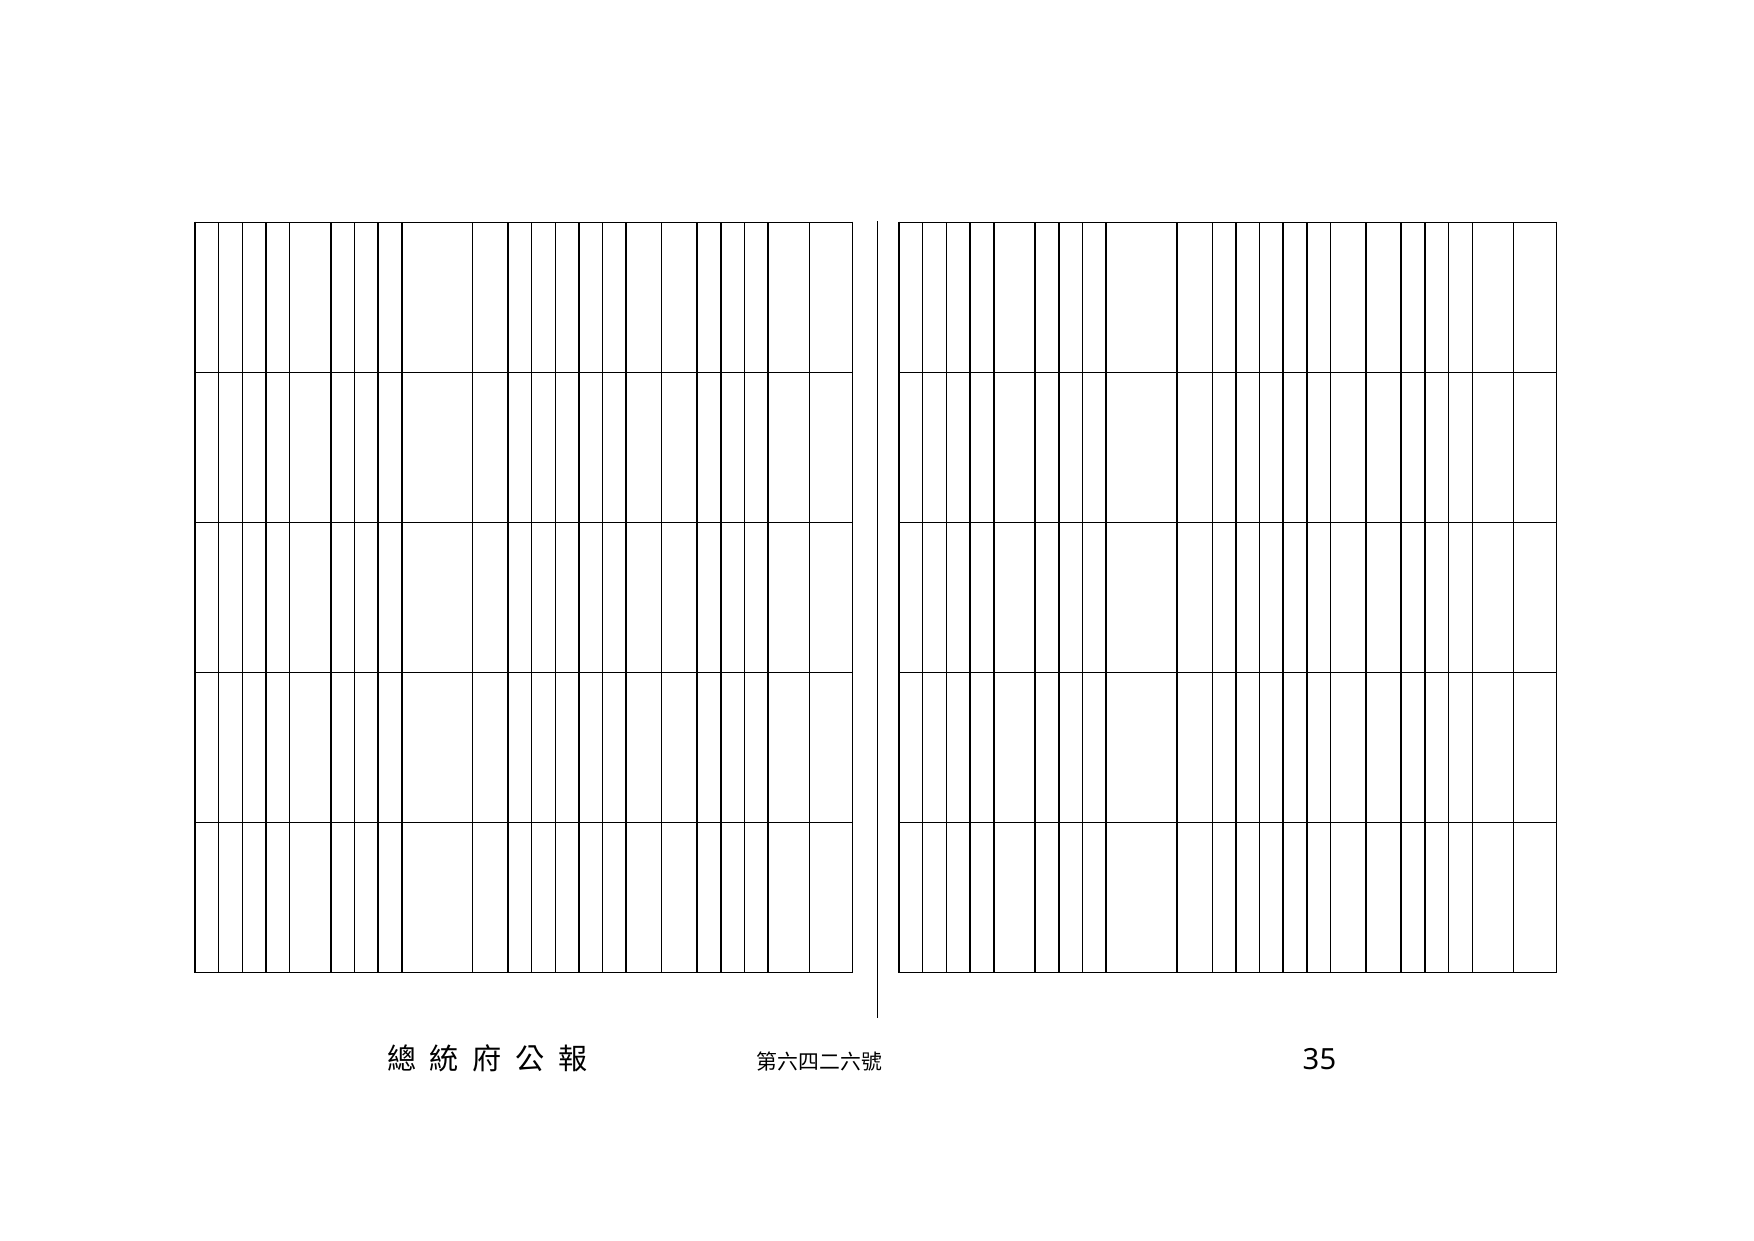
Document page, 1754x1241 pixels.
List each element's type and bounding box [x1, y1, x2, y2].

table_cell [556, 673, 578, 822]
table_cell [1426, 673, 1448, 822]
table_cell [1284, 373, 1306, 522]
table_cell [1083, 523, 1105, 672]
table_cell [1473, 673, 1513, 822]
table_cell [1367, 373, 1400, 522]
table_cell [1426, 223, 1448, 372]
table_cell [403, 673, 472, 822]
table_cell [662, 523, 696, 672]
table_cell [769, 823, 809, 972]
table_cell [662, 223, 696, 372]
table_cell [745, 373, 767, 522]
table_cell [332, 823, 354, 972]
table_cell [722, 373, 744, 522]
table_cell [1237, 823, 1259, 972]
table_cell [243, 673, 265, 822]
table_cell [473, 673, 507, 822]
table_cell [196, 823, 218, 972]
table_cell [379, 673, 401, 822]
table_cell [473, 223, 507, 372]
table_cell [509, 373, 531, 522]
table_cell [900, 523, 922, 672]
table_cell [1473, 523, 1513, 672]
table_cell [332, 223, 354, 372]
table_cell [290, 823, 330, 972]
table_cell [243, 823, 265, 972]
table_cell [995, 523, 1034, 672]
table_cell [1083, 223, 1105, 372]
table_cell [1514, 673, 1556, 822]
table_cell [603, 523, 625, 672]
table_cell [1367, 523, 1400, 672]
table_cell [923, 673, 946, 822]
table_cell [1060, 223, 1082, 372]
table_cell [473, 523, 507, 672]
table_cell [947, 673, 969, 822]
table_cell [722, 823, 744, 972]
table_cell [1107, 223, 1176, 372]
table_cell [556, 223, 578, 372]
table_cell [745, 223, 767, 372]
table_cell [769, 523, 809, 672]
table_cell [532, 373, 555, 522]
table_cell [219, 673, 242, 822]
table_cell [379, 223, 401, 372]
table_cell [1449, 223, 1472, 372]
table_cell [1402, 823, 1424, 972]
table_cell [1107, 823, 1176, 972]
table_cell [995, 673, 1034, 822]
table_cell [971, 823, 993, 972]
table_cell [355, 823, 377, 972]
table_cell [603, 373, 625, 522]
table_cell [1514, 823, 1556, 972]
table_cell [1178, 223, 1212, 372]
table_cell [290, 673, 330, 822]
table_cell [355, 523, 377, 672]
table_cell [1284, 673, 1306, 822]
table_cell [995, 373, 1034, 522]
table_cell [1213, 823, 1235, 972]
table_cell [267, 223, 289, 372]
table_cell [219, 823, 242, 972]
table_cell [995, 223, 1034, 372]
table_cell [1402, 523, 1424, 672]
table_cell [1036, 223, 1058, 372]
table_cell [196, 673, 218, 822]
table_cell [1237, 373, 1259, 522]
table_cell [923, 823, 946, 972]
table_cell [1060, 373, 1082, 522]
table_cell [1036, 673, 1058, 822]
table_cell [698, 673, 720, 822]
table_cell [509, 223, 531, 372]
table_cell [627, 373, 661, 522]
table_cell [810, 823, 852, 972]
table_cell [1178, 373, 1212, 522]
table_cell [532, 823, 555, 972]
table_cell [722, 673, 744, 822]
table_cell [532, 673, 555, 822]
table_cell [722, 523, 744, 672]
table_cell [1402, 223, 1424, 372]
table_cell [810, 373, 852, 522]
table_cell [769, 673, 809, 822]
table_cell [627, 223, 661, 372]
table_cell [1260, 523, 1282, 672]
table_cell [403, 523, 472, 672]
table_cell [509, 523, 531, 672]
table_cell [1237, 673, 1259, 822]
table_cell [745, 673, 767, 822]
table_cell [243, 523, 265, 672]
table_cell [698, 223, 720, 372]
table_cell [1308, 823, 1330, 972]
table_cell [698, 523, 720, 672]
table_cell [1308, 523, 1330, 672]
table_cell [603, 673, 625, 822]
table_cell [1402, 373, 1424, 522]
table_cell [947, 223, 969, 372]
table_cell [1514, 523, 1556, 672]
table_cell [1213, 373, 1235, 522]
table_cell [900, 223, 922, 372]
table_cell [923, 523, 946, 672]
table_cell [1213, 523, 1235, 672]
table_cell [662, 823, 696, 972]
table_cell [698, 823, 720, 972]
table_cell [1331, 223, 1365, 372]
table_cell [379, 823, 401, 972]
table_cell [509, 673, 531, 822]
table_cell [267, 823, 289, 972]
table_cell [219, 373, 242, 522]
table_cell [355, 673, 377, 822]
table_cell [219, 223, 242, 372]
table_cell [1237, 523, 1259, 672]
table_cell [1402, 673, 1424, 822]
table_cell [473, 373, 507, 522]
table_cell [1260, 223, 1282, 372]
table_cell [662, 373, 696, 522]
table_cell [332, 373, 354, 522]
table_cell [1473, 373, 1513, 522]
table_cell [379, 523, 401, 672]
table_cell [580, 373, 602, 522]
table_cell [1260, 673, 1282, 822]
table_cell [332, 523, 354, 672]
table_cell [532, 223, 555, 372]
table_cell [290, 523, 330, 672]
table_cell [379, 373, 401, 522]
table_cell [556, 373, 578, 522]
table_cell [1178, 523, 1212, 672]
table_cell [769, 373, 809, 522]
table_cell [1514, 373, 1556, 522]
table_cell [1449, 673, 1472, 822]
table_cell [722, 223, 744, 372]
table_cell [580, 673, 602, 822]
table_cell [556, 823, 578, 972]
table_cell [947, 373, 969, 522]
table_cell [1284, 523, 1306, 672]
table_cell [267, 673, 289, 822]
table_cell [745, 523, 767, 672]
table_cell [995, 823, 1034, 972]
table_cell [243, 223, 265, 372]
table_cell [580, 523, 602, 672]
table_cell [900, 373, 922, 522]
table_cell [1213, 223, 1235, 372]
table_cell [1178, 823, 1212, 972]
table_cell [1514, 223, 1556, 372]
table_cell [627, 523, 661, 672]
table_cell [355, 223, 377, 372]
table_cell [1107, 673, 1176, 822]
table_cell [1036, 823, 1058, 972]
table_cell [1367, 823, 1400, 972]
table_cell [556, 523, 578, 672]
table_cell [580, 823, 602, 972]
table_cell [196, 523, 218, 672]
table_cell [971, 523, 993, 672]
table_cell [603, 223, 625, 372]
table_cell [745, 823, 767, 972]
table_cell [1178, 673, 1212, 822]
table_cell [1083, 373, 1105, 522]
table_cell [1260, 823, 1282, 972]
table_cell [627, 823, 661, 972]
table_cell [810, 523, 852, 672]
table_cell [900, 823, 922, 972]
table_cell [769, 223, 809, 372]
table_cell [290, 223, 330, 372]
table_cell [1107, 373, 1176, 522]
table_cell [1060, 823, 1082, 972]
table_cell [1284, 823, 1306, 972]
table_cell [1426, 823, 1448, 972]
table_cell [290, 373, 330, 522]
table_cell [810, 673, 852, 822]
table_cell [662, 673, 696, 822]
table_cell [1473, 223, 1513, 372]
table_cell [1036, 373, 1058, 522]
table_cell [923, 373, 946, 522]
table_cell [355, 373, 377, 522]
table_cell [1083, 823, 1105, 972]
table_cell [900, 673, 922, 822]
table_cell [1060, 673, 1082, 822]
table_cell [1308, 223, 1330, 372]
table_cell [196, 223, 218, 372]
table_cell [1308, 373, 1330, 522]
table_cell [1107, 523, 1176, 672]
table_cell [971, 673, 993, 822]
table_cell [267, 373, 289, 522]
table_cell [1036, 523, 1058, 672]
table_cell [1331, 673, 1365, 822]
table_cell [332, 673, 354, 822]
table_cell [1473, 823, 1513, 972]
table_cell [196, 373, 218, 522]
table_cell [947, 823, 969, 972]
table_cell [1331, 823, 1365, 972]
table_cell [627, 673, 661, 822]
table_cell [1426, 523, 1448, 672]
table_cell [1083, 673, 1105, 822]
table_cell [1449, 523, 1472, 672]
table_cell [580, 223, 602, 372]
table_cell [1367, 223, 1400, 372]
table_cell [473, 823, 507, 972]
table_cell [1367, 673, 1400, 822]
table_cell [1331, 373, 1365, 522]
table_cell [947, 523, 969, 672]
table_cell [403, 373, 472, 522]
table_cell [923, 223, 946, 372]
table_cell [403, 823, 472, 972]
table_cell [403, 223, 472, 372]
table_cell [971, 223, 993, 372]
table_cell [810, 223, 852, 372]
table_cell [532, 523, 555, 672]
table_cell [243, 373, 265, 522]
table_cell [1426, 373, 1448, 522]
table_cell [971, 373, 993, 522]
table_cell [603, 823, 625, 972]
table_cell [509, 823, 531, 972]
table_cell [1308, 673, 1330, 822]
table_cell [1213, 673, 1235, 822]
table_cell [267, 523, 289, 672]
table_cell [1237, 223, 1259, 372]
table_cell [1449, 823, 1472, 972]
table_cell [1331, 523, 1365, 672]
table_cell [1260, 373, 1282, 522]
table_cell [698, 373, 720, 522]
table_cell [1449, 373, 1472, 522]
table_cell [1284, 223, 1306, 372]
table_cell [219, 523, 242, 672]
table_cell [1060, 523, 1082, 672]
